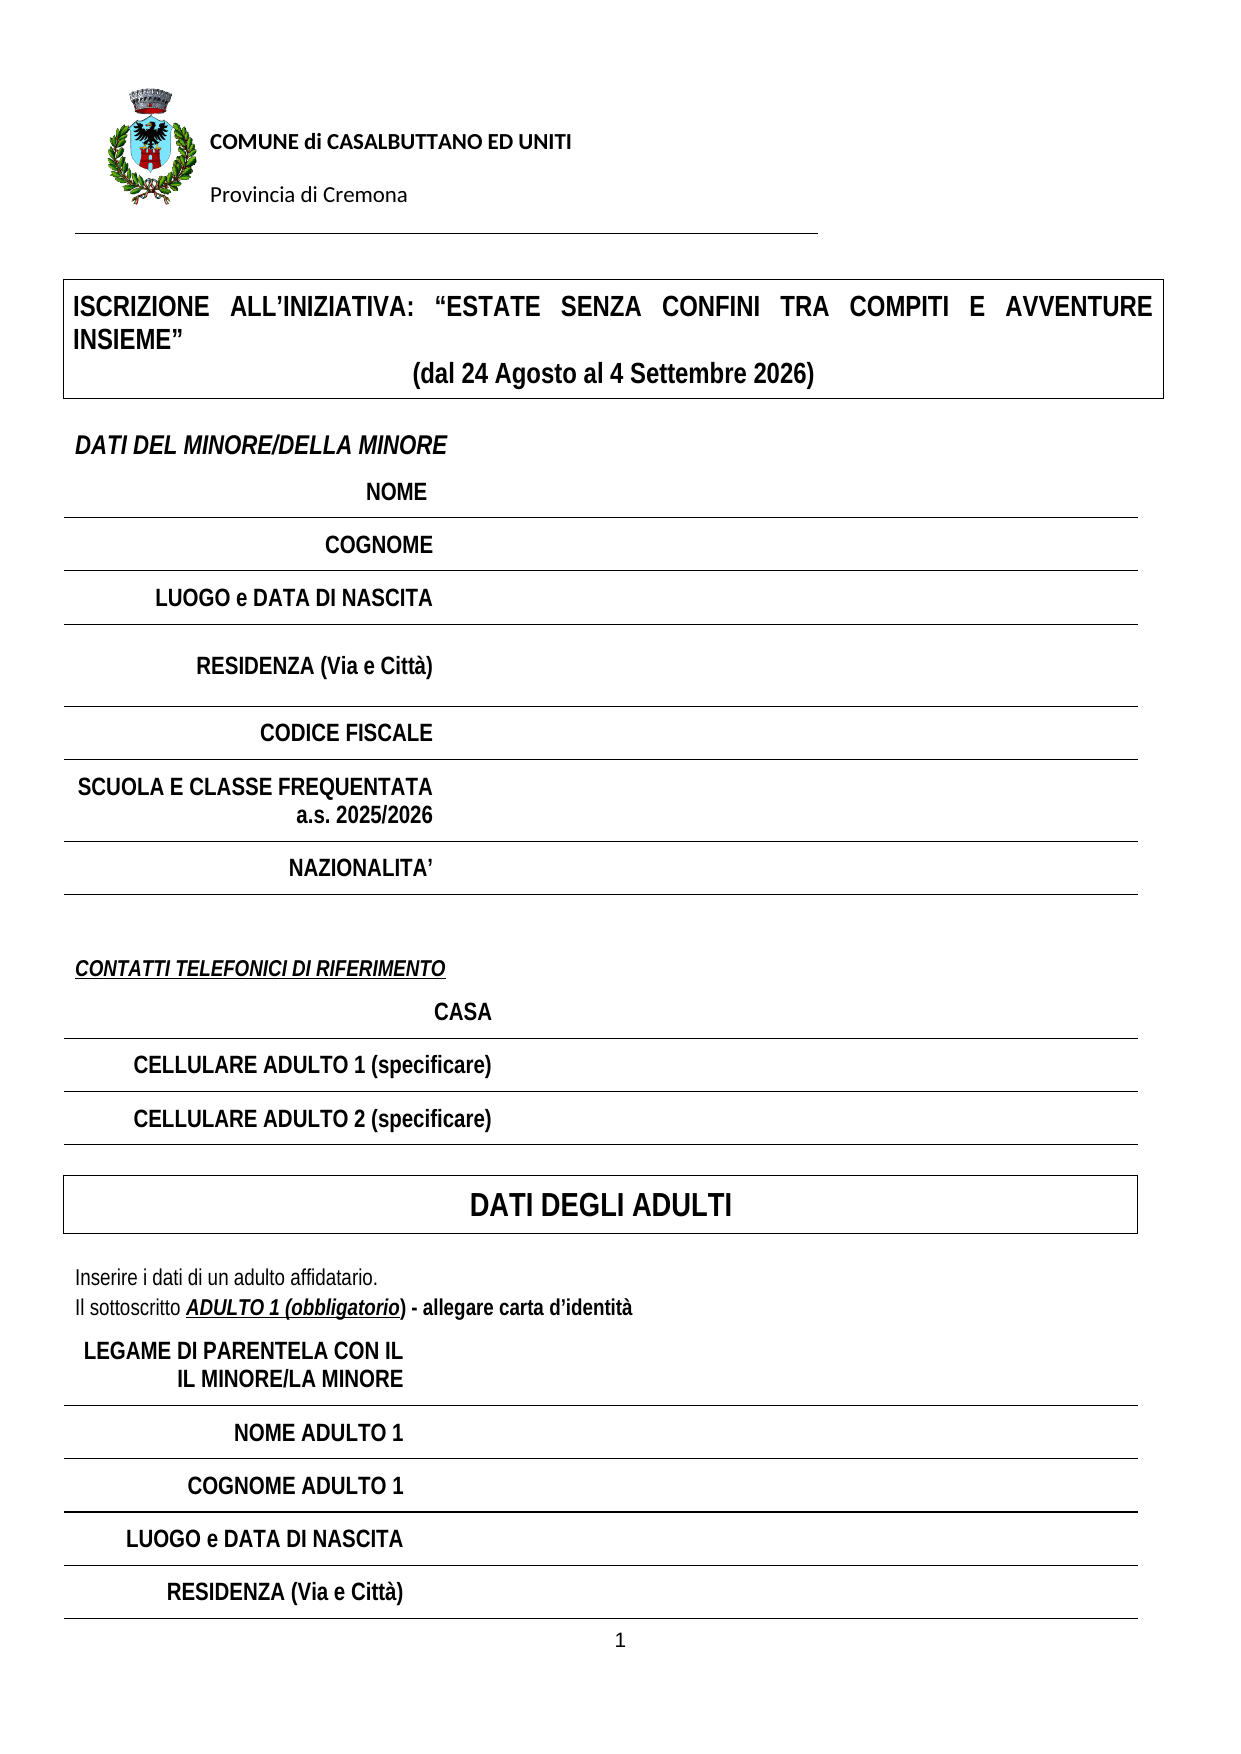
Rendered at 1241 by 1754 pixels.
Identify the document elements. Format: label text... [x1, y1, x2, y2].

table_cell RESIDENZA (Via e Città) [64, 625, 444, 706]
text CONTATTI TELEFONICI DI RIFERIMENTO [75, 955, 1165, 982]
table_header COMUNE di CASALBUTTANO ED UNITI Provincia di Cremona [199, 74, 817, 232]
table_cell CELLULARE ADULTO 1 (specificare) [64, 1039, 503, 1091]
table_cell CELLULARE ADULTO 2 (specificare) [64, 1092, 503, 1144]
table_cell [415, 1513, 1138, 1564]
table_cell COGNOME [64, 518, 444, 570]
table_header CASA [64, 986, 503, 1038]
table_cell SCUOLA E CLASSE FREQUENTATA a.s. 2025/2026 [64, 760, 444, 841]
table_cell COGNOME ADULTO 1 [64, 1459, 415, 1511]
table_cell [415, 1459, 1138, 1511]
table_cell [444, 518, 1138, 570]
table_header [75, 74, 199, 232]
table_cell LUOGO e DATA DI NASCITA [64, 1513, 415, 1564]
text Il sottoscritto ADULTO 1 (obbligatorio) - allegare carta d’identità [75, 1294, 1165, 1320]
table_cell NAZIONALITA’ [64, 842, 444, 894]
table_cell [444, 625, 1138, 706]
table_cell [503, 1092, 1138, 1144]
table_cell [444, 842, 1138, 894]
table_header [415, 1324, 1138, 1405]
text DATI DEL MINORE/DELLA MINORE [75, 429, 1165, 460]
table_cell LUOGO e DATA DI NASCITA [64, 571, 444, 624]
table_cell [415, 1566, 1138, 1618]
table_cell CODICE FISCALE [64, 707, 444, 759]
table_cell [444, 760, 1138, 841]
table_header NOME [64, 465, 444, 517]
table_cell [503, 1039, 1138, 1091]
table_cell [444, 707, 1138, 759]
table_header ISCRIZIONE ALL’INIZIATIVA: “ESTATE SENZA CONFINI TRA COMPITI E AVVENTURE INSIEME” (dal 24 Agosto al 4 Settembre 2026) [64, 280, 1163, 398]
table_cell RESIDENZA (Via e Città) [64, 1566, 415, 1618]
table_cell [444, 571, 1138, 624]
table_cell [415, 1406, 1138, 1458]
table_header [503, 986, 1138, 1038]
table_cell NOME ADULTO 1 [64, 1406, 415, 1458]
text Inserire i dati di un adulto affidatario. [75, 1264, 1165, 1290]
table_header LEGAME DI PARENTELA CON IL IL MINORE/LA MINORE [64, 1324, 415, 1405]
table_header DATI DEGLI ADULTI [64, 1176, 1137, 1232]
table_header [444, 465, 1138, 517]
